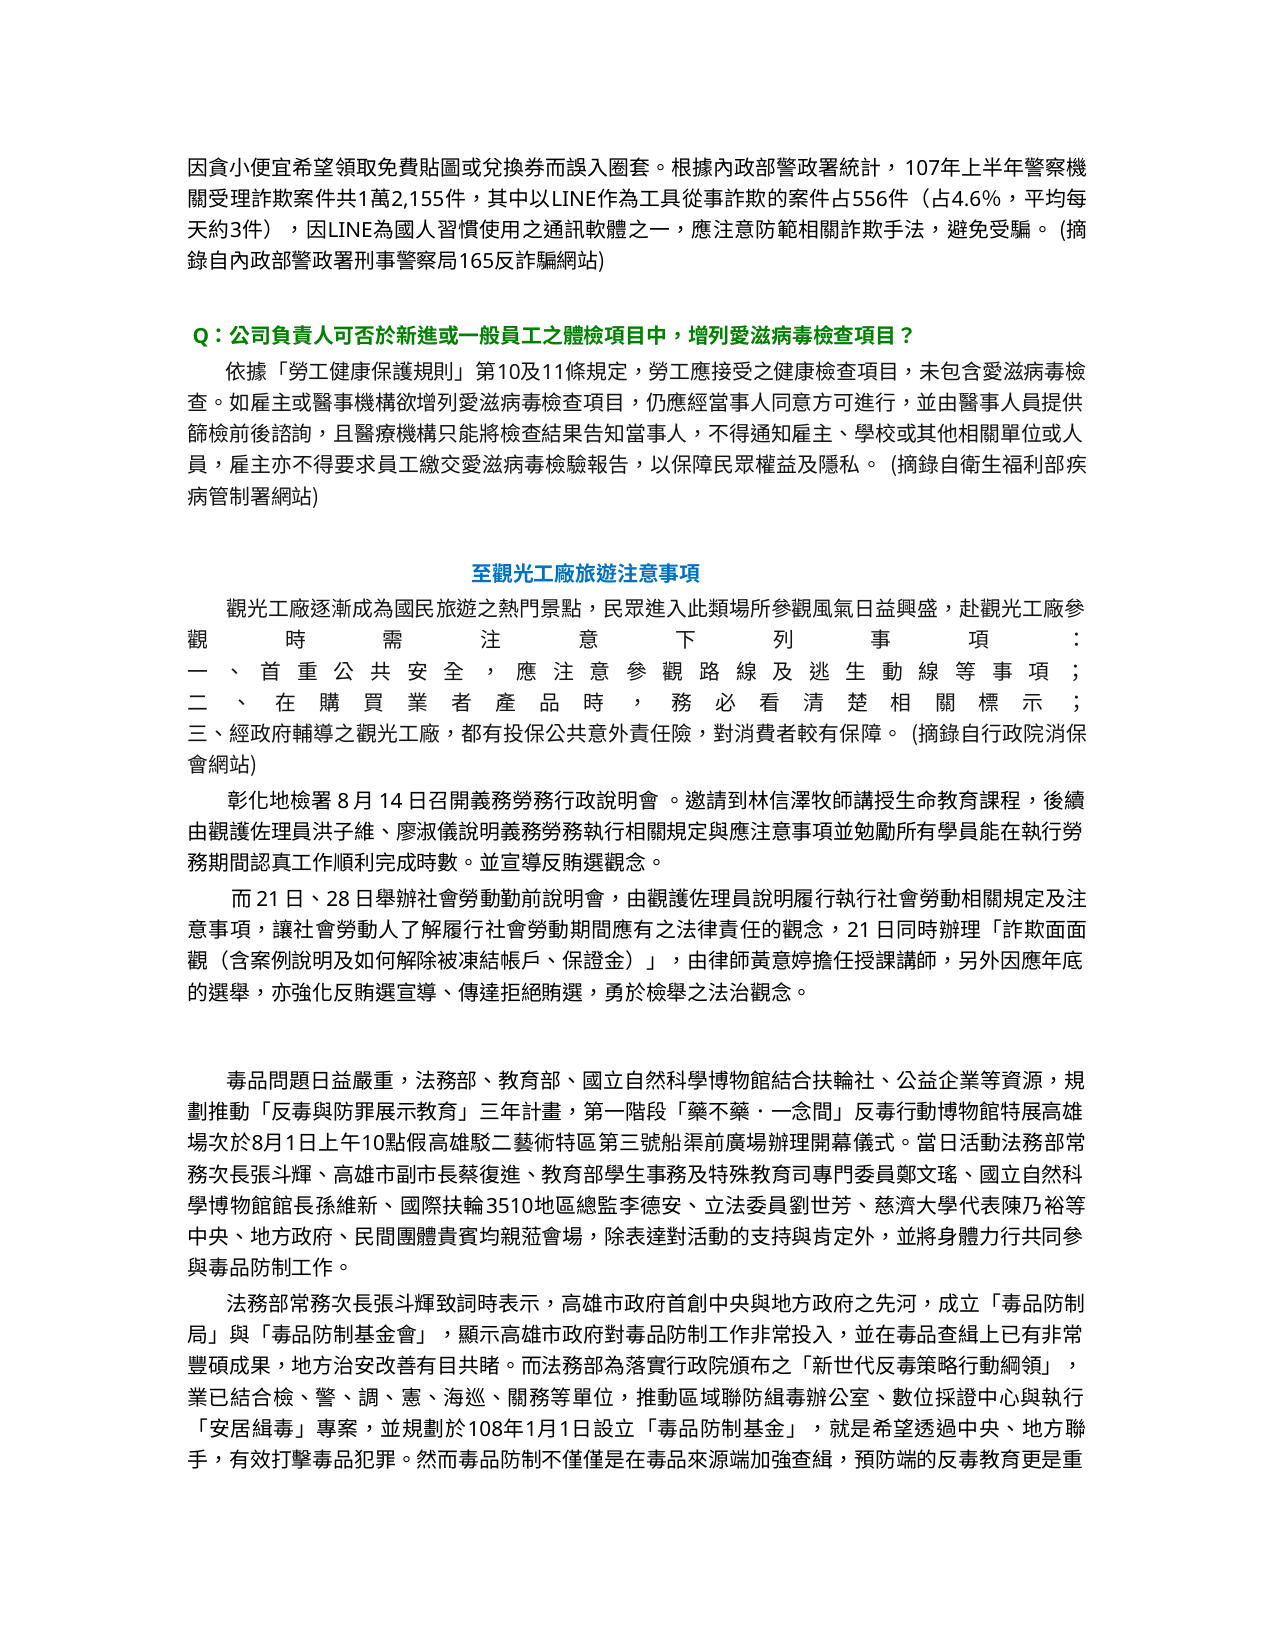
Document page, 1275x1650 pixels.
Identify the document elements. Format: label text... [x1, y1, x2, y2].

subtitle 消保權益宣導– [187, 512, 1087, 554]
text 彰化地檢署8月14日召開義務勞務行政說明會 。邀請到林信澤牧師講授生命教育課程，後續由觀護佐理員洪子維、廖淑儀說明義務勞務執行相關規定與應注意事項並勉勵所有學員能在執行勞務期間認真工作順利完成時數。並宣導反賄選觀念。 [187, 783, 1087, 877]
text Q：公司負責人可否於新進或一般員工之體檢項目中，增列愛滋病毒檢查項目？ [187, 319, 1087, 350]
text 觀光工廠逐漸成為國民旅遊之熱門景點，民眾進入此類場所參觀風氣日益興盛，赴觀光工廠參觀時需注意下列事項： 一、首重公共安全，應注意參觀路線及逃生動線等事項； 二、在購買業者產品時，務必看清楚相關標示； 三、經政府輔導之觀光工廠，都有投保公共意外責任險，對消費者較有保障。 (摘錄自行政院消保會網站) [187, 592, 1087, 779]
text 而21日、28日舉辦社會勞動勤前說明會，由觀護佐理員說明履行執行社會勞動相關規定及注意事項，讓社會勞動人了解履行社會勞動期間應有之法律責任的觀念，21日同時辦理「詐欺面面觀（含案例說明及如何解除被凍結帳戶、保證金）」，由律師黃意婷擔任授課講師，另外因應年底的選舉，亦強化反賄選宣導、傳達拒絕賄選，勇於檢舉之法治觀念。 [187, 881, 1087, 1006]
text 因貪小便宜希望領取免費貼圖或兌換券而誤入圈套。根據內政部警政署統計，107年上半年警察機關受理詐欺案件共1萬2,155件，其中以LINE作為工具從事詐欺的案件占556件（占4.6％，平均每天約3件），因LINE為國人習慣使用之通訊軟體之一，應注意防範相關詐欺手法，避免受騙。 (摘錄自內政部警政署刑事警察局165反詐騙網站) [187, 150, 1087, 275]
text 至觀光工廠旅遊注意事項 [187, 556, 1087, 587]
text 依據「勞工健康保護規則」第10及11條規定，勞工應接受之健康檢查項目，未包含愛滋病毒檢查。如雇主或醫事機構欲增列愛滋病毒檢查項目，仍應經當事人同意方可進行，並由醫事人員提供篩檢前後諮詢，且醫療機構只能將檢查結果告知當事人，不得通知雇主、學校或其他相關單位或人員，雇主亦不得要求員工繳交愛滋病毒檢驗報告，以保障民眾權益及隱私。 (摘錄自衛生福利部疾病管制署網站) [187, 354, 1087, 510]
text 毒品問題日益嚴重，法務部、教育部、國立自然科學博物館結合扶輪社、公益企業等資源，規劃推動「反毒與防罪展示教育」三年計畫，第一階段「藥不藥．一念間」反毒行動博物館特展高雄場次於8月1日上午10點假高雄駁二藝術特區第三號船渠前廣場辦理開幕儀式。當日活動法務部常務次長張斗輝、高雄市副市長蔡復進、教育部學生事務及特殊教育司專門委員鄭文瑤、國立自然科學博物館館長孫維新、國際扶輪3510地區總監李德安、立法委員劉世芳、慈濟大學代表陳乃裕等中央、地方政府、民間團體貴賓均親蒞會場，除表達對活動的支持與肯定外，並將身體力行共同參與毒品防制工作。 [187, 1063, 1087, 1282]
subtitle 愛滋權益宣導– [187, 275, 1087, 317]
text 法務部常務次長張斗輝致詞時表示，高雄市政府首創中央與地方政府之先河，成立「毒品防制局」與「毒品防制基金會」，顯示高雄市政府對毒品防制工作非常投入，並在毒品查緝上已有非常豐碩成果，地方治安改善有目共睹。而法務部為落實行政院頒布之「新世代反毒策略行動綱領」，業已結合檢、警、調、憲、海巡、關務等單位，推動區域聯防緝毒辦公室、數位採證中心與執行「安居緝毒」專案，並規劃於108年1月1日設立「毒品防制基金」，就是希望透過中央、地方聯手，有效打擊毒品犯罪。然而毒品防制不僅僅是在毒品來源端加強查緝，預防端的反毒教育更是重 [187, 1286, 1087, 1474]
